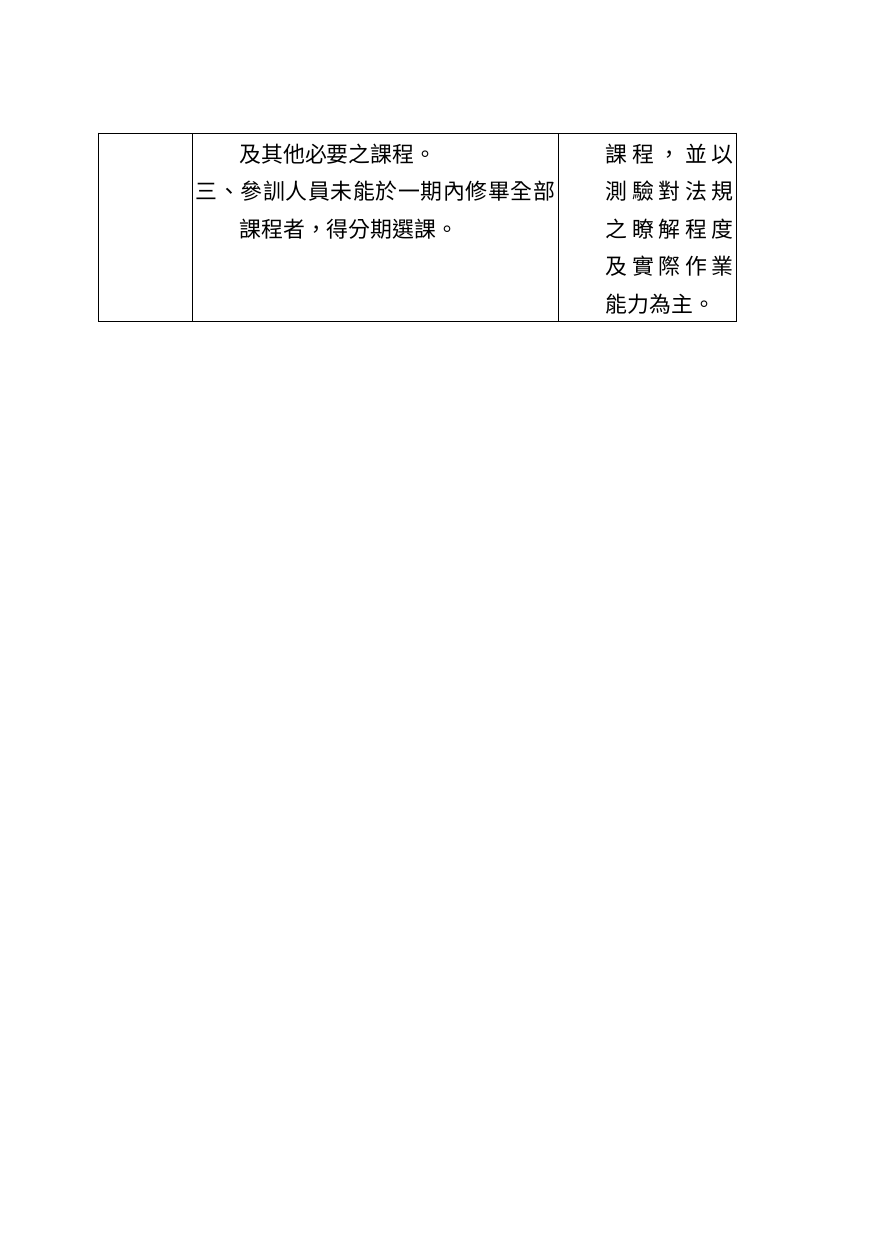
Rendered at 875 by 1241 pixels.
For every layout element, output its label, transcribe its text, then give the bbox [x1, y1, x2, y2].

table_cell 及其他必要之課程。 三、參訓人員未能於一期內修畢全部課程者，得分期選課。 [193, 134, 558, 321]
table_cell 課程，並以測驗對法規之瞭解程度及實際作業能力為主。 [559, 134, 736, 321]
table_cell [99, 134, 192, 321]
